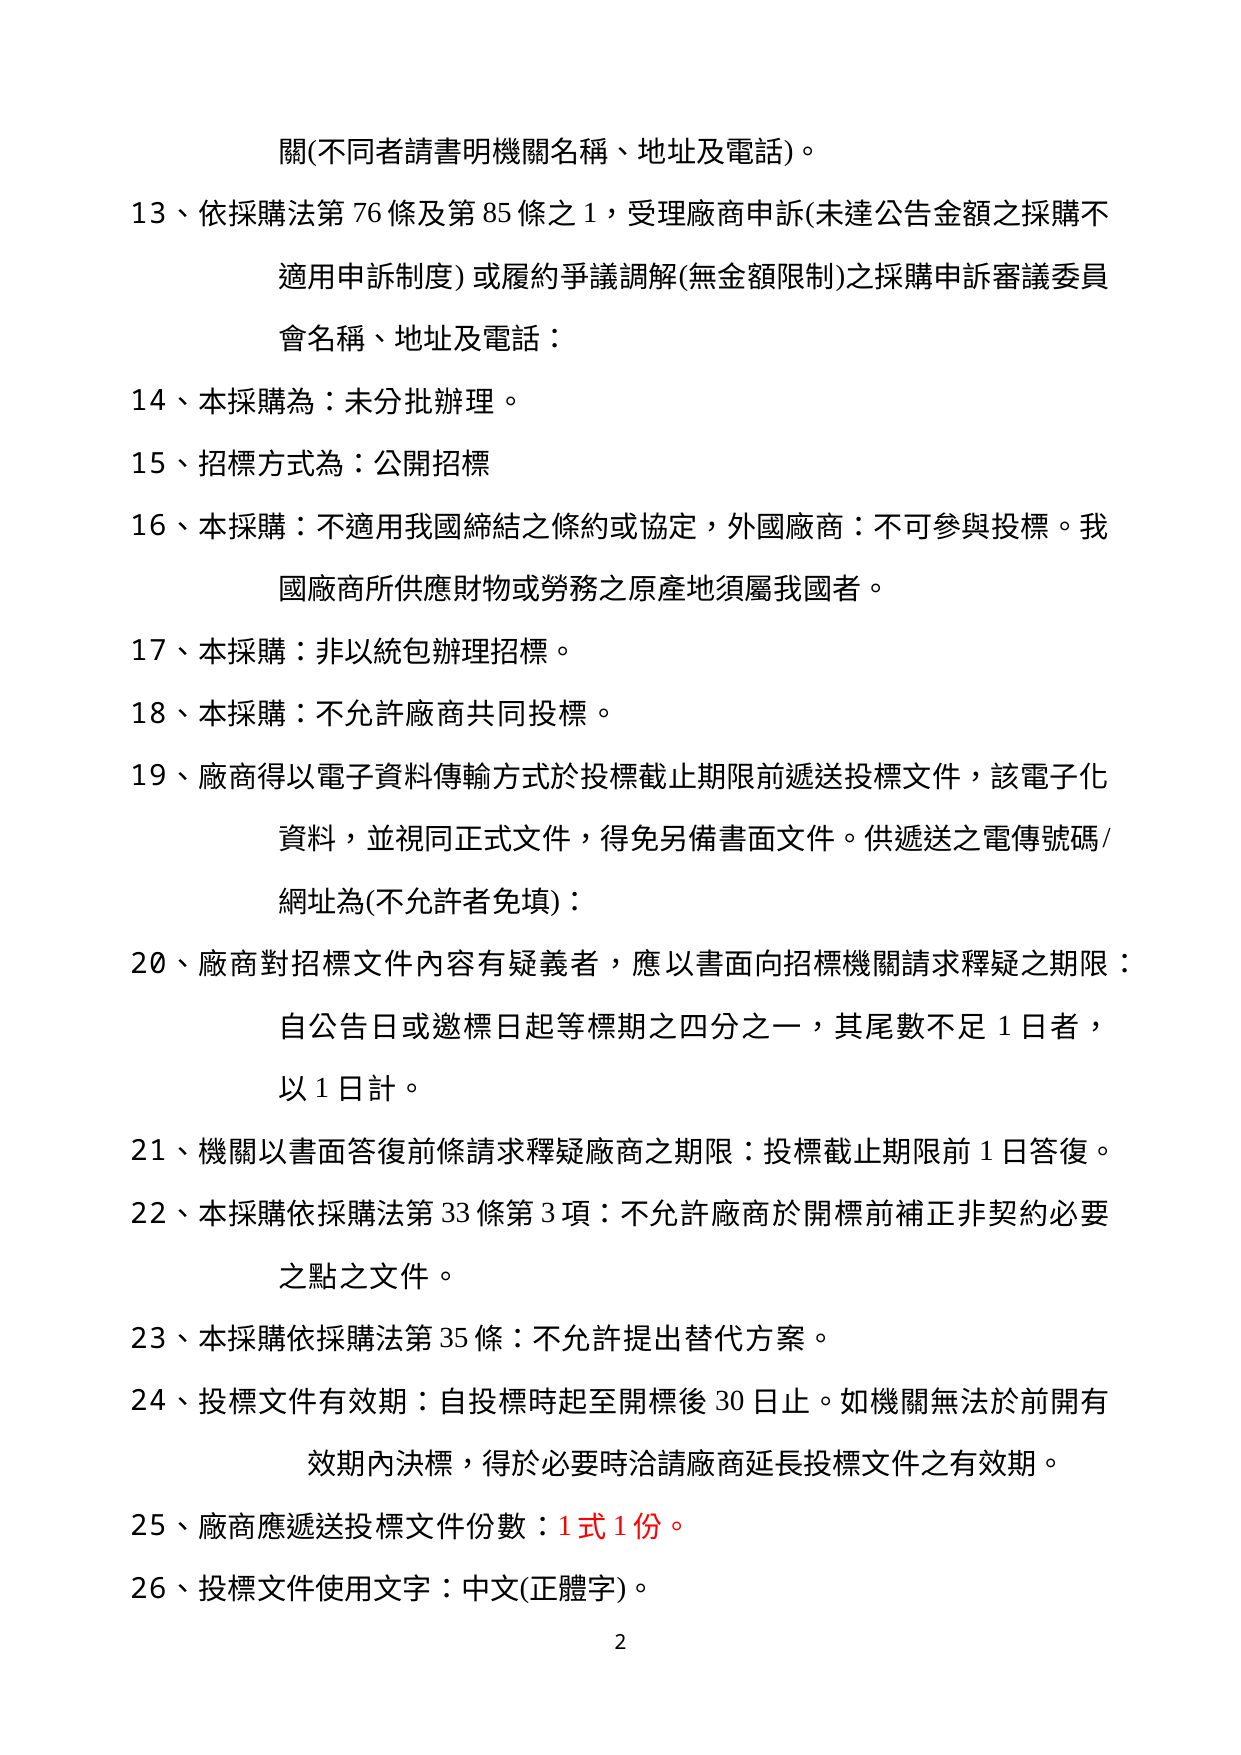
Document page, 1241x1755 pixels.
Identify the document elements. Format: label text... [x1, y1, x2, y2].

list 招標方式為：公開招標 [130, 420, 1110, 483]
list 廠商應遞送投標文件份數：1式1份。 [130, 1483, 1110, 1545]
list 本採購：不允許廠商共同投標。 [130, 670, 1110, 733]
list 機關以書面答復前條請求釋疑廠商之期限：投標截止期限前1日答復。 [130, 1108, 1110, 1170]
list 本採購依採購法第35條：不允許提出替代方案。 [130, 1295, 1110, 1358]
list 廠商得以電子資料傳輸方式於投標截止期限前遞送投標文件，該電子化資料，並視同正式文件，得免另備書面文件。供遞送之電傳號碼/網址為(不允許者免填)： [130, 733, 1110, 920]
list 本採購：非以統包辦理招標。 [130, 608, 1110, 670]
list 依採購法第76條及第85條之1，受理廠商申訴(未達公告金額之採購不適用申訴制度) 或履約爭議調解(無金額限制)之採購申訴審議委員會名稱、地址及電話： [130, 170, 1110, 358]
list 本採購為：未分批辦理。 [130, 358, 1110, 420]
list 投標文件有效期：自投標時起至開標後30日止。如機關無法於前開有效期內決標，得於必要時洽請廠商延長投標文件之有效期。 [130, 1358, 1110, 1483]
list 廠商對招標文件內容有疑義者，應以書面向招標機關請求釋疑之期限：自公告日或邀標日起等標期之四分之一，其尾數不足1日者，以1日計。 [130, 920, 1110, 1108]
list 投標文件使用文字：中文(正體字)。 [130, 1545, 1110, 1608]
list 本採購依採購法第33條第3項：不允許廠商於開標前補正非契約必要之點之文件。 [130, 1170, 1110, 1295]
list 關(不同者請書明機關名稱、地址及電話)。 [130, 108, 1110, 170]
list 本採購：不適用我國締結之條約或協定，外國廠商：不可參與投標。我國廠商所供應財物或勞務之原產地須屬我國者。 [130, 483, 1110, 608]
